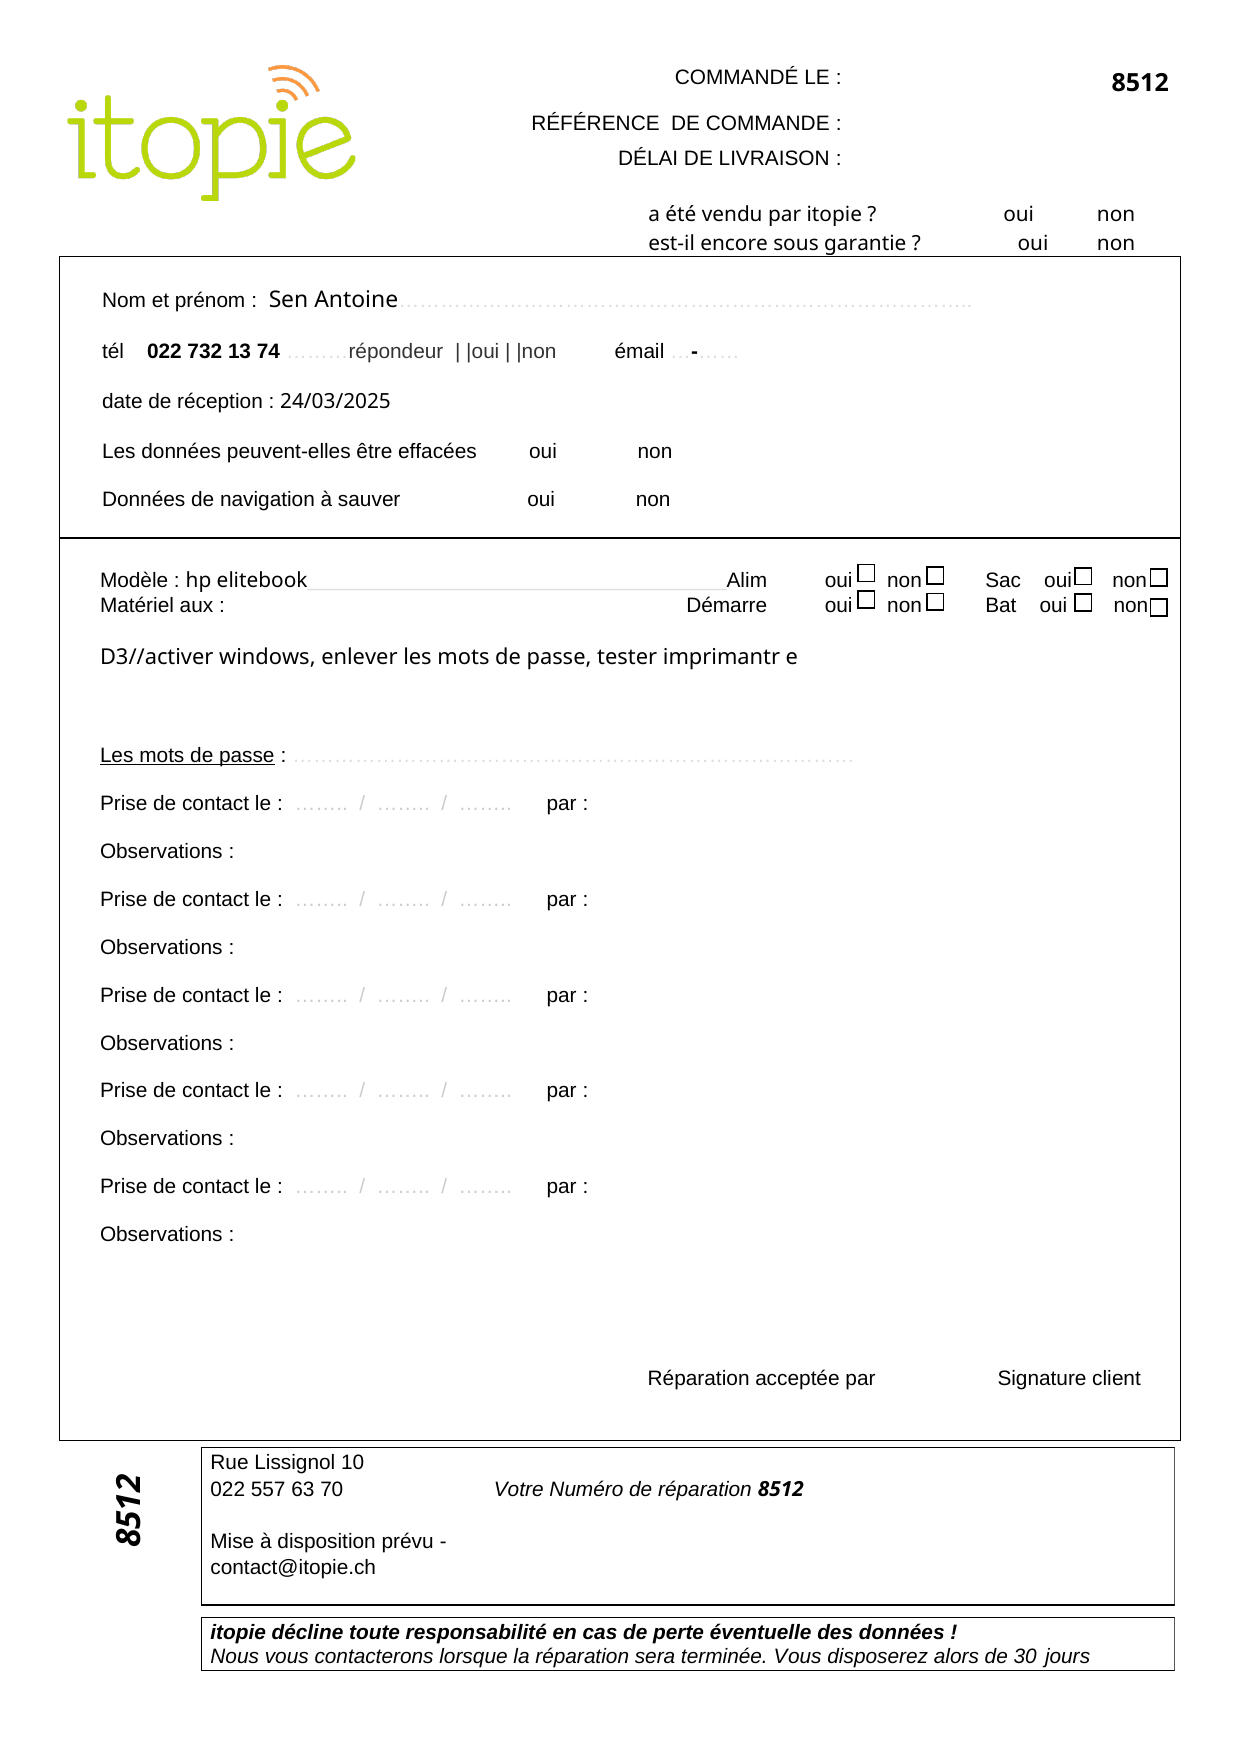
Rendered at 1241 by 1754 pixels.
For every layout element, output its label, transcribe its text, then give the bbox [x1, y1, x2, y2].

text Modèle : hp elitebook Alim oui non Sac oui non [879, 562, 925, 590]
text Réparation acceptée par Signature client [60, 1363, 1180, 1390]
text Observations : [60, 1027, 1180, 1054]
text Observations : [60, 836, 1180, 863]
text Prise de contact le : …….. / …….. / …….. par : [60, 788, 1180, 815]
text Observations : [60, 1123, 1180, 1150]
text Prise de contact le : …….. / …….. / …….. par : [60, 979, 1180, 1006]
text date de réception : 24/03/2025 [60, 383, 1180, 415]
table_cell [847, 140, 1180, 175]
text Les données peuvent-elles être effacées oui non [60, 436, 1180, 463]
text Matériel aux : Démarre oui non Bat oui non [60, 590, 1180, 617]
text Prise de contact le : …….. / …….. / …….. par : [60, 1075, 1180, 1102]
text Modèle : hp elitebook Alim oui non Sac oui non [60, 562, 856, 590]
table_header 8512 [59, 1441, 195, 1677]
text Données de navigation à sauver oui non [60, 484, 1180, 511]
text Les mots de passe : ……………………………………………………………………… [60, 740, 1180, 767]
table_cell [847, 105, 1180, 140]
text tél 022 732 13 74 ………répondeur | |oui | |non émail …-…… [60, 335, 1180, 362]
text Modèle : hp elitebook Alim oui non Sac oui non [948, 562, 1180, 590]
table_header 8512 [847, 59, 1180, 104]
text est-il encore sous garantie ? oui non [59, 228, 1181, 256]
table_header COMMANDÉ LE : [490, 59, 847, 104]
text D3//activer windows, enlever les mots de passe, tester imprimantr e [60, 638, 1180, 671]
text Nom et prénom : Sen Antoine……………………………………………………………………….. [60, 280, 1180, 314]
table_cell DÉLAI DE LIVRAISON : [490, 140, 847, 175]
text Prise de contact le : …….. / …….. / …….. par : [60, 1171, 1180, 1198]
text a été vendu par itopie ? oui non [59, 199, 1181, 228]
text Observations : [60, 931, 1180, 958]
picture [67, 65, 356, 201]
text Observations : [60, 1219, 1180, 1246]
table_cell RÉFÉRENCE DE COMMANDE : [490, 105, 847, 140]
text Prise de contact le : …….. / …….. / …….. par : [60, 883, 1180, 911]
table_header Rue Lissignol 10 022 557 63 70 Votre Numéro de réparation 8512 Mise à disposition prévu - contact@itopie.ch [195, 1441, 1180, 1611]
table_cell itopie décline toute responsabilité en cas de perte éventuelle des données ! Nous vous contacterons lorsque la réparation sera terminée. Vous disposerez alors de 30 jours [195, 1611, 1180, 1677]
